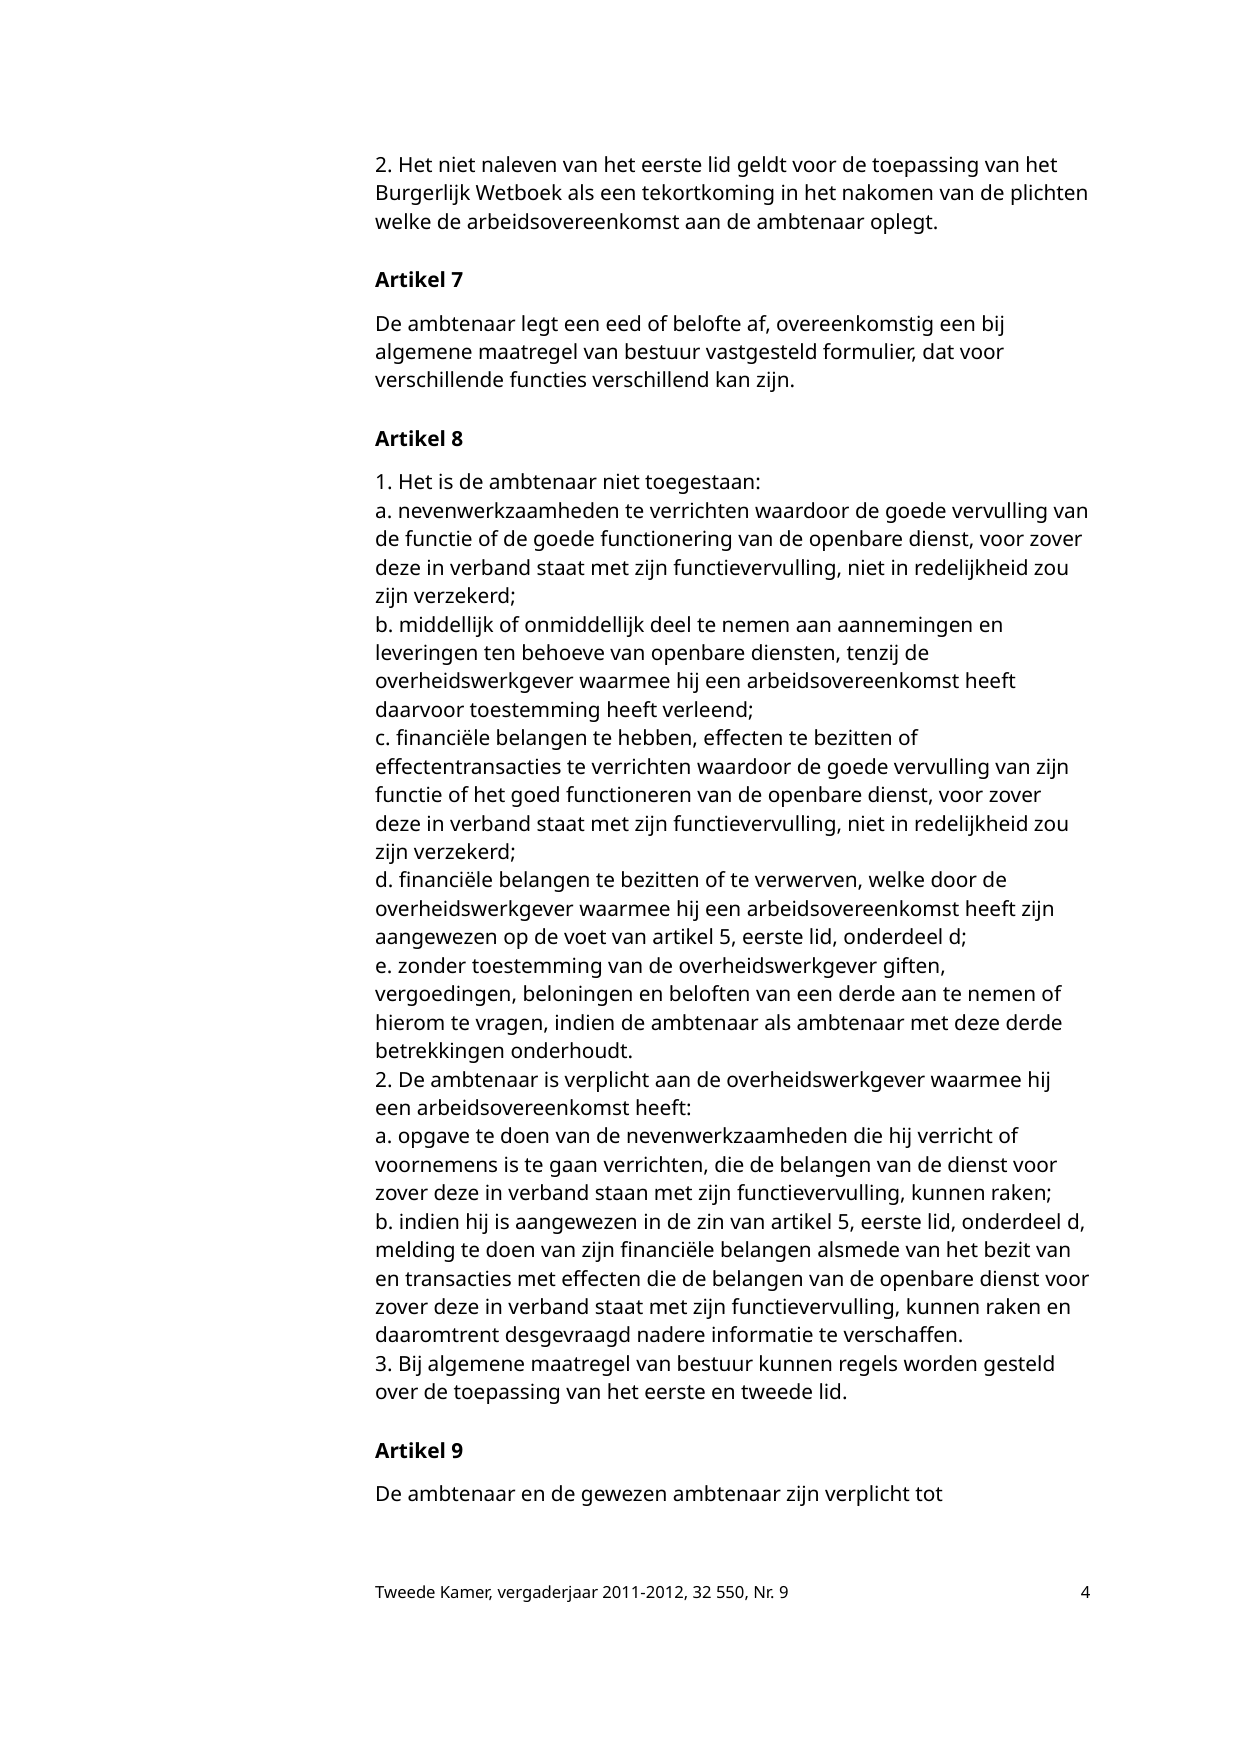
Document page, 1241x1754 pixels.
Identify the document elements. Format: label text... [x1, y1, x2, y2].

text 1. Het is de ambtenaar niet toegestaan: [375, 467, 1090, 496]
text e. zonder toestemming van de overheidswerkgever giften, vergoedingen, beloningen en beloften van een derde aan te nemen of hierom te vragen, indien de ambtenaar als ambtenaar met deze derde betrekkingen onderhoudt. [375, 951, 1090, 1065]
text a. nevenwerkzaamheden te verrichten waardoor de goede vervulling van de functie of de goede functionering van de openbare dienst, voor zover deze in verband staat met zijn functievervulling, niet in redelijkheid zou zijn verzekerd; [375, 496, 1090, 610]
text Artikel 7 [375, 265, 1090, 294]
text De ambtenaar en de gewezen ambtenaar zijn verplicht tot [375, 1479, 1090, 1508]
text c. financiële belangen te hebben, effecten te bezitten of effectentransacties te verrichten waardoor de goede vervulling van zijn functie of het goed functioneren van de openbare dienst, voor zover deze in verband staat met zijn functievervulling, niet in redelijkheid zou zijn verzekerd; [375, 723, 1090, 866]
text b. middellijk of onmiddellijk deel te nemen aan aannemingen en leveringen ten behoeve van openbare diensten, tenzij de overheidswerkgever waarmee hij een arbeidsovereenkomst heeft daarvoor toestemming heeft verleend; [375, 610, 1090, 723]
text b. indien hij is aangewezen in de zin van artikel 5, eerste lid, onderdeel d, melding te doen van zijn financiële belangen alsmede van het bezit van en transacties met effecten die de belangen van de openbare dienst voor zover deze in verband staat met zijn functievervulling, kunnen raken en daaromtrent desgevraagd nadere informatie te verschaffen. [375, 1207, 1090, 1349]
text De ambtenaar legt een eed of belofte af, overeenkomstig een bij algemene maatregel van bestuur vastgesteld formulier, dat voor verschillende functies verschillend kan zijn. [375, 309, 1090, 394]
text 2. De ambtenaar is verplicht aan de overheidswerkgever waarmee hij een arbeidsovereenkomst heeft: [375, 1065, 1090, 1122]
text a. opgave te doen van de nevenwerkzaamheden die hij verricht of voornemens is te gaan verrichten, die de belangen van de dienst voor zover deze in verband staan met zijn functievervulling, kunnen raken; [375, 1122, 1090, 1207]
text Artikel 8 [375, 424, 1090, 452]
text Artikel 9 [375, 1436, 1090, 1464]
text 3. Bij algemene maatregel van bestuur kunnen regels worden gesteld over de toepassing van het eerste en tweede lid. [375, 1349, 1090, 1406]
text 2. Het niet naleven van het eerste lid geldt voor de toepassing van het Burgerlijk Wetboek als een tekortkoming in het nakomen van de plichten welke de arbeidsovereenkomst aan de ambtenaar oplegt. [375, 150, 1090, 235]
text d. financiële belangen te bezitten of te verwerven, welke door de overheidswerkgever waarmee hij een arbeidsovereenkomst heeft zijn aangewezen op de voet van artikel 5, eerste lid, onderdeel d; [375, 866, 1090, 951]
